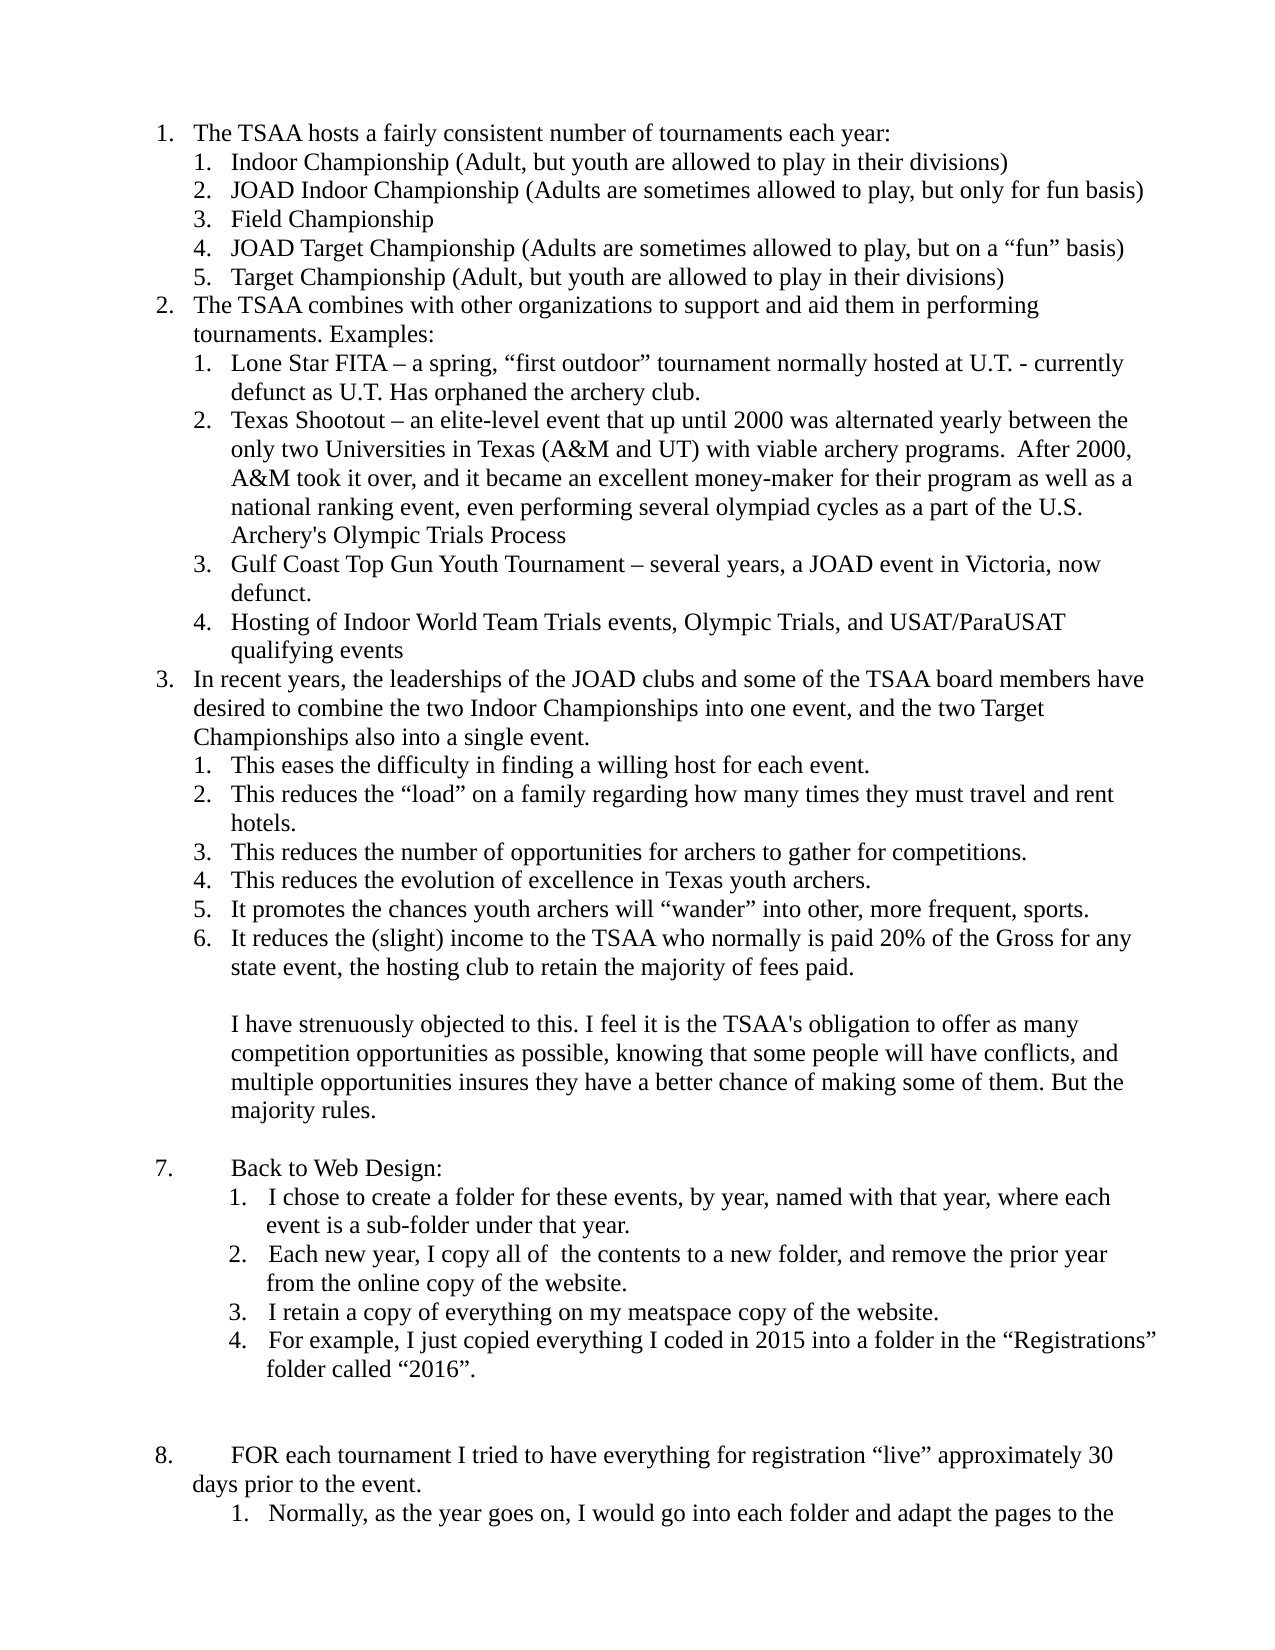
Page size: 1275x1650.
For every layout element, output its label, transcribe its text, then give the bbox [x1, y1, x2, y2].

list Target Championship (Adult, but youth are allowed to play in their divisions) [193, 262, 1157, 291]
list Field Championship [193, 204, 1157, 233]
list Lone Star FITA – a spring, “first outdoor” tournament normally hosted at U.T. - currently defunct as U.T. Has orphaned the archery club. [193, 348, 1157, 406]
list I retain a copy of everything on my meatspace copy of the website. [228, 1297, 1157, 1326]
list Each new year, I copy all of the contents to a new folder, and remove the prior year from the online copy of the website. [228, 1239, 1157, 1297]
list I have strenuously objected to this. I feel it is the TSAA's obligation to offer as many competition opportunities as possible, knowing that some people will have conflicts, and multiple opportunities insures they have a better chance of making some of them. But the majority rules. [193, 1009, 1157, 1124]
list The TSAA hosts a fairly consistent number of tournaments each year: [156, 118, 1157, 147]
list This reduces the number of opportunities for archers to gather for competitions. [193, 837, 1157, 866]
list In recent years, the leaderships of the JOAD clubs and some of the TSAA board members have desired to combine the two Indoor Championships into one event, and the two Target Championships also into a single event. [156, 664, 1157, 751]
list It reduces the (slight) income to the TSAA who normally is paid 20% of the Gross for any state event, the hosting club to retain the majority of fees paid. [193, 923, 1157, 1009]
list Texas Shootout – an elite-level event that up until 2000 was alternated yearly between the only two Universities in Texas (A&M and UT) with viable archery programs. After 2000, A&M took it over, and it became an excellent money-maker for their program as well as a national ranking event, even performing several olympiad cycles as a part of the U.S. Archery's Olympic Trials Process [193, 406, 1157, 549]
list Back to Web Design: [154, 1153, 1157, 1182]
list This eases the difficulty in finding a willing host for each event. [193, 751, 1157, 779]
list JOAD Indoor Championship (Adults are sometimes allowed to play, but only for fun basis) [193, 176, 1157, 204]
list JOAD Target Championship (Adults are sometimes allowed to play, but on a “fun” basis) [193, 233, 1157, 262]
list For example, I just copied everything I coded in 2015 into a folder in the “Registrations” folder called “2016”. [228, 1326, 1157, 1383]
list Hosting of Indoor World Team Trials events, Olympic Trials, and USAT/ParaUSAT qualifying events [193, 607, 1157, 664]
list FOR each tournament I tried to have everything for registration “live” approximately 30 days prior to the event. [154, 1441, 1157, 1498]
list This reduces the “load” on a family regarding how many times they must travel and rent hotels. [193, 779, 1157, 837]
list Gulf Coast Top Gun Youth Tournament – several years, a JOAD event in Victoria, now defunct. [193, 549, 1157, 607]
list Normally, as the year goes on, I would go into each folder and adapt the pages to the [231, 1498, 1157, 1527]
list I chose to create a folder for these events, by year, named with that year, where each event is a sub-folder under that year. [228, 1182, 1157, 1239]
list This reduces the evolution of excellence in Texas youth archers. [193, 866, 1157, 894]
list It promotes the chances youth archers will “wander” into other, more frequent, sports. [193, 894, 1157, 923]
list The TSAA combines with other organizations to support and aid them in performing tournaments. Examples: [156, 291, 1157, 348]
list Indoor Championship (Adult, but youth are allowed to play in their divisions) [193, 147, 1157, 176]
